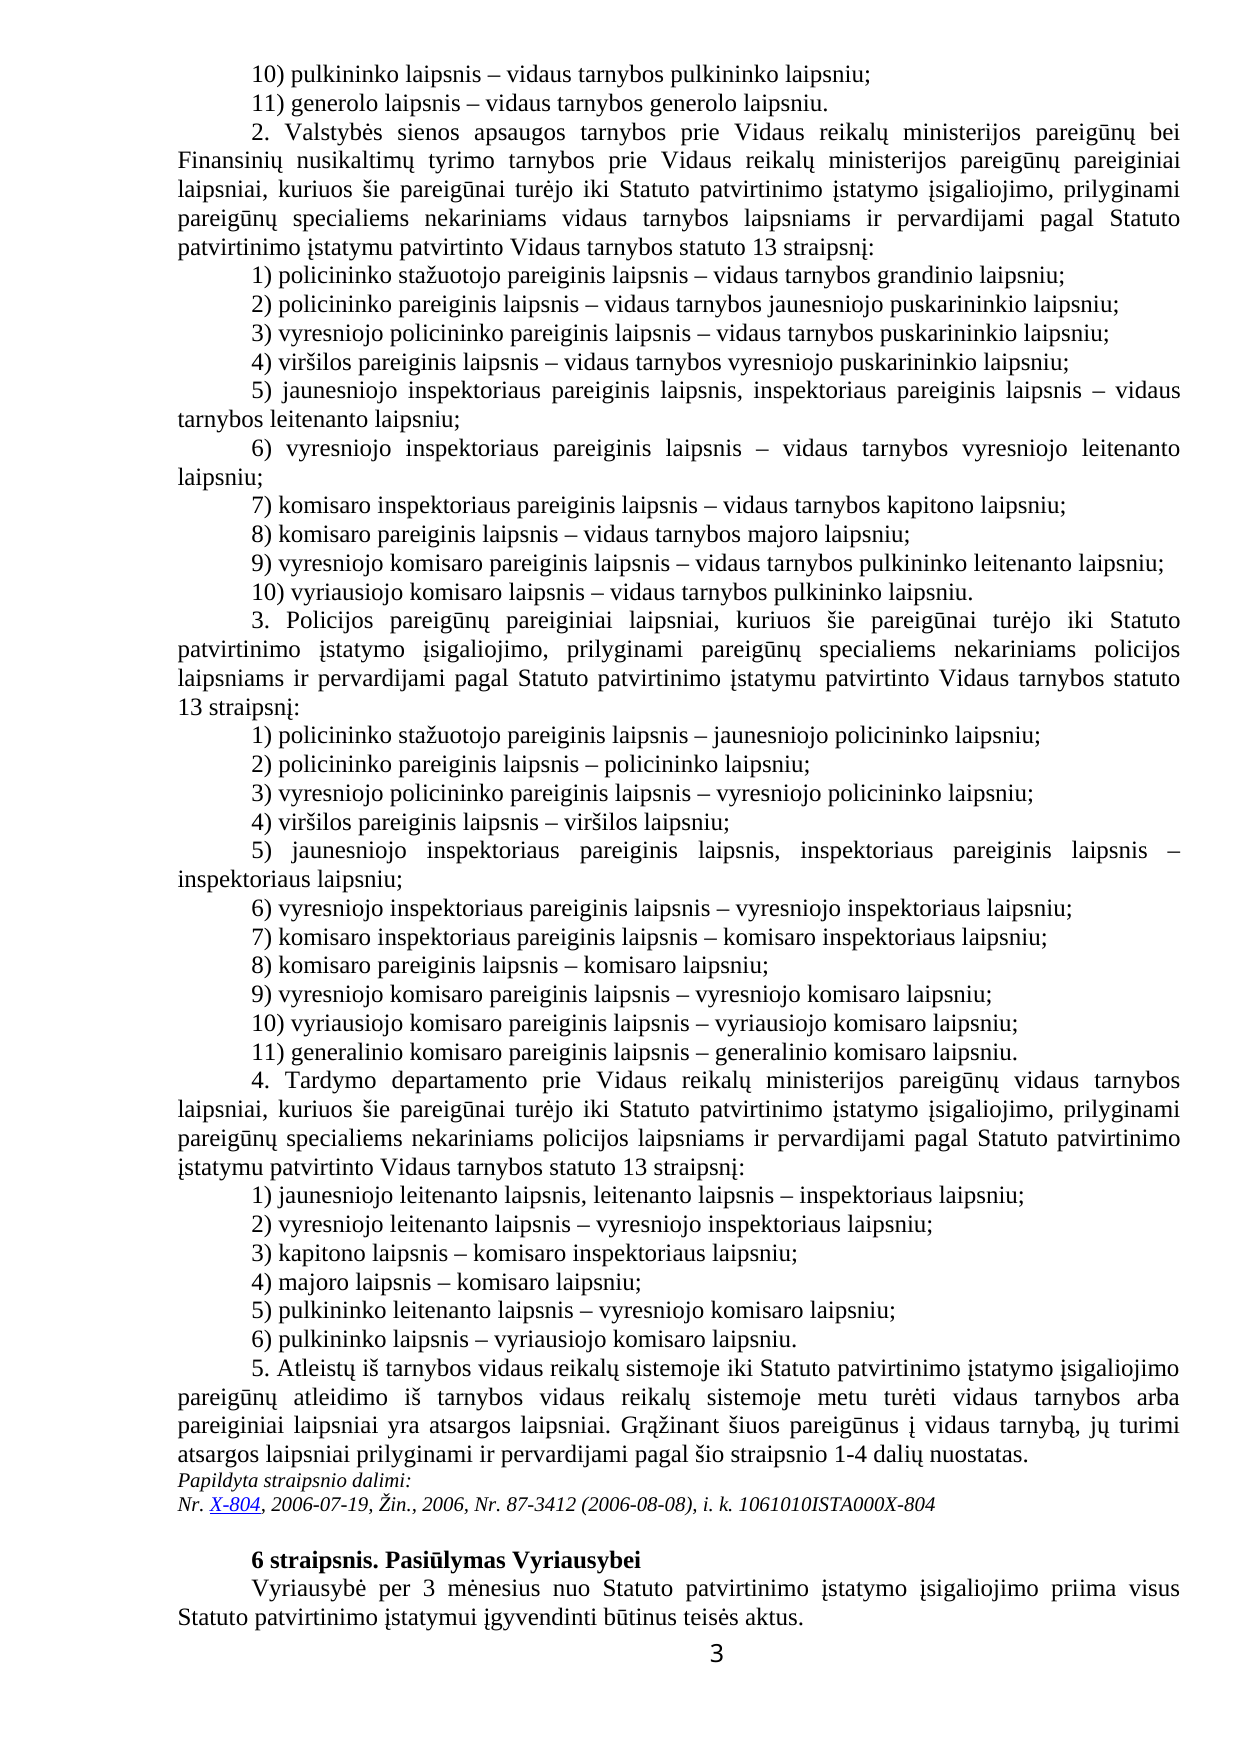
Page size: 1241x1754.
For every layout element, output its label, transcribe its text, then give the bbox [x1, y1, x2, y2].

text 9) vyresniojo komisaro pareiginis laipsnis – vidaus tarnybos pulkininko leitenanto laipsniu; [177, 548, 1181, 577]
text 11) generalinio komisaro pareiginis laipsnis – generalinio komisaro laipsniu. [177, 1037, 1181, 1065]
text 6) pulkininko laipsnis – vyriausiojo komisaro laipsniu. [177, 1324, 1181, 1353]
text 7) komisaro inspektoriaus pareiginis laipsnis – vidaus tarnybos kapitono laipsniu; [177, 490, 1181, 519]
text 1) jaunesniojo leitenanto laipsnis, leitenanto laipsnis – inspektoriaus laipsniu; [177, 1180, 1181, 1209]
text 3) vyresniojo policininko pareiginis laipsnis – vyresniojo policininko laipsniu; [177, 778, 1181, 807]
text 6 straipsnis. Pasiūlymas Vyriausybei [177, 1545, 1181, 1573]
text 11) generolo laipsnis – vidaus tarnybos generolo laipsniu. [177, 88, 1181, 117]
text 10) vyriausiojo komisaro pareiginis laipsnis – vyriausiojo komisaro laipsniu; [177, 1008, 1181, 1037]
text 5) jaunesniojo inspektoriaus pareiginis laipsnis, inspektoriaus pareiginis laipsnis – vidaus tarnybos leitenanto laipsniu; [177, 375, 1181, 433]
text 6) vyresniojo inspektoriaus pareiginis laipsnis – vidaus tarnybos vyresniojo leitenanto laipsniu; [177, 433, 1181, 490]
text 4) viršilos pareiginis laipsnis – vidaus tarnybos vyresniojo puskarininkio laipsniu; [177, 347, 1181, 375]
text 7) komisaro inspektoriaus pareiginis laipsnis – komisaro inspektoriaus laipsniu; [177, 922, 1181, 950]
text 3. Policijos pareigūnų pareiginiai laipsniai, kuriuos šie pareigūnai turėjo iki Statuto patvirtinimo įstatymo įsigaliojimo, prilyginami pareigūnų specialiems nekariniams policijos laipsniams ir pervardijami pagal Statuto patvirtinimo įstatymu patvirtinto Vidaus tarnybos statuto 13 straipsnį: [177, 605, 1181, 720]
text 2) vyresniojo leitenanto laipsnis – vyresniojo inspektoriaus laipsniu; [177, 1209, 1181, 1238]
text 1) policininko stažuotojo pareiginis laipsnis – jaunesniojo policininko laipsniu; [177, 720, 1181, 749]
text 6) vyresniojo inspektoriaus pareiginis laipsnis – vyresniojo inspektoriaus laipsniu; [177, 893, 1181, 922]
text 8) komisaro pareiginis laipsnis – vidaus tarnybos majoro laipsniu; [177, 519, 1181, 548]
text 5) pulkininko leitenanto laipsnis – vyresniojo komisaro laipsniu; [177, 1295, 1181, 1324]
text 9) vyresniojo komisaro pareiginis laipsnis – vyresniojo komisaro laipsniu; [177, 979, 1181, 1008]
text Nr. X-804, 2006-07-19, Žin., 2006, Nr. 87-3412 (2006-08-08), i. k. 1061010ISTA000X-804 [177, 1492, 1181, 1516]
text 3) kapitono laipsnis – komisaro inspektoriaus laipsniu; [177, 1238, 1181, 1267]
text 5) jaunesniojo inspektoriaus pareiginis laipsnis, inspektoriaus pareiginis laipsnis – inspektoriaus laipsniu; [177, 835, 1181, 893]
text 2) policininko pareiginis laipsnis – vidaus tarnybos jaunesniojo puskarininkio laipsniu; [177, 289, 1181, 318]
text 4) viršilos pareiginis laipsnis – viršilos laipsniu; [177, 807, 1181, 835]
text Papildyta straipsnio dalimi: [177, 1468, 1181, 1492]
text 8) komisaro pareiginis laipsnis – komisaro laipsniu; [177, 950, 1181, 979]
text Vyriausybė per 3 mėnesius nuo Statuto patvirtinimo įstatymo įsigaliojimo priima visus Statuto patvirtinimo įstatymui įgyvendinti būtinus teisės aktus. [177, 1573, 1181, 1631]
text 5. Atleistų iš tarnybos vidaus reikalų sistemoje iki Statuto patvirtinimo įstatymo įsigaliojimo pareigūnų atleidimo iš tarnybos vidaus reikalų sistemoje metu turėti vidaus tarnybos arba pareiginiai laipsniai yra atsargos laipsniai. Grąžinant šiuos pareigūnus į vidaus tarnybą, jų turimi atsargos laipsniai prilyginami ir pervardijami pagal šio straipsnio 1-4 dalių nuostatas. [177, 1353, 1181, 1468]
text 4) majoro laipsnis – komisaro laipsniu; [177, 1267, 1181, 1295]
text 2) policininko pareiginis laipsnis – policininko laipsniu; [177, 749, 1181, 778]
text 10) vyriausiojo komisaro laipsnis – vidaus tarnybos pulkininko laipsniu. [177, 577, 1181, 605]
text 1) policininko stažuotojo pareiginis laipsnis – vidaus tarnybos grandinio laipsniu; [177, 260, 1181, 289]
text 10) pulkininko laipsnis – vidaus tarnybos pulkininko laipsniu; [177, 59, 1181, 88]
text 3) vyresniojo policininko pareiginis laipsnis – vidaus tarnybos puskarininkio laipsniu; [177, 318, 1181, 347]
text 4. Tardymo departamento prie Vidaus reikalų ministerijos pareigūnų vidaus tarnybos laipsniai, kuriuos šie pareigūnai turėjo iki Statuto patvirtinimo įstatymo įsigaliojimo, prilyginami pareigūnų specialiems nekariniams policijos laipsniams ir pervardijami pagal Statuto patvirtinimo įstatymu patvirtinto Vidaus tarnybos statuto 13 straipsnį: [177, 1065, 1181, 1180]
text 2. Valstybės sienos apsaugos tarnybos prie Vidaus reikalų ministerijos pareigūnų bei Finansinių nusikaltimų tyrimo tarnybos prie Vidaus reikalų ministerijos pareigūnų pareiginiai laipsniai, kuriuos šie pareigūnai turėjo iki Statuto patvirtinimo įstatymo įsigaliojimo, prilyginami pareigūnų specialiems nekariniams vidaus tarnybos laipsniams ir pervardijami pagal Statuto patvirtinimo įstatymu patvirtinto Vidaus tarnybos statuto 13 straipsnį: [177, 117, 1181, 260]
